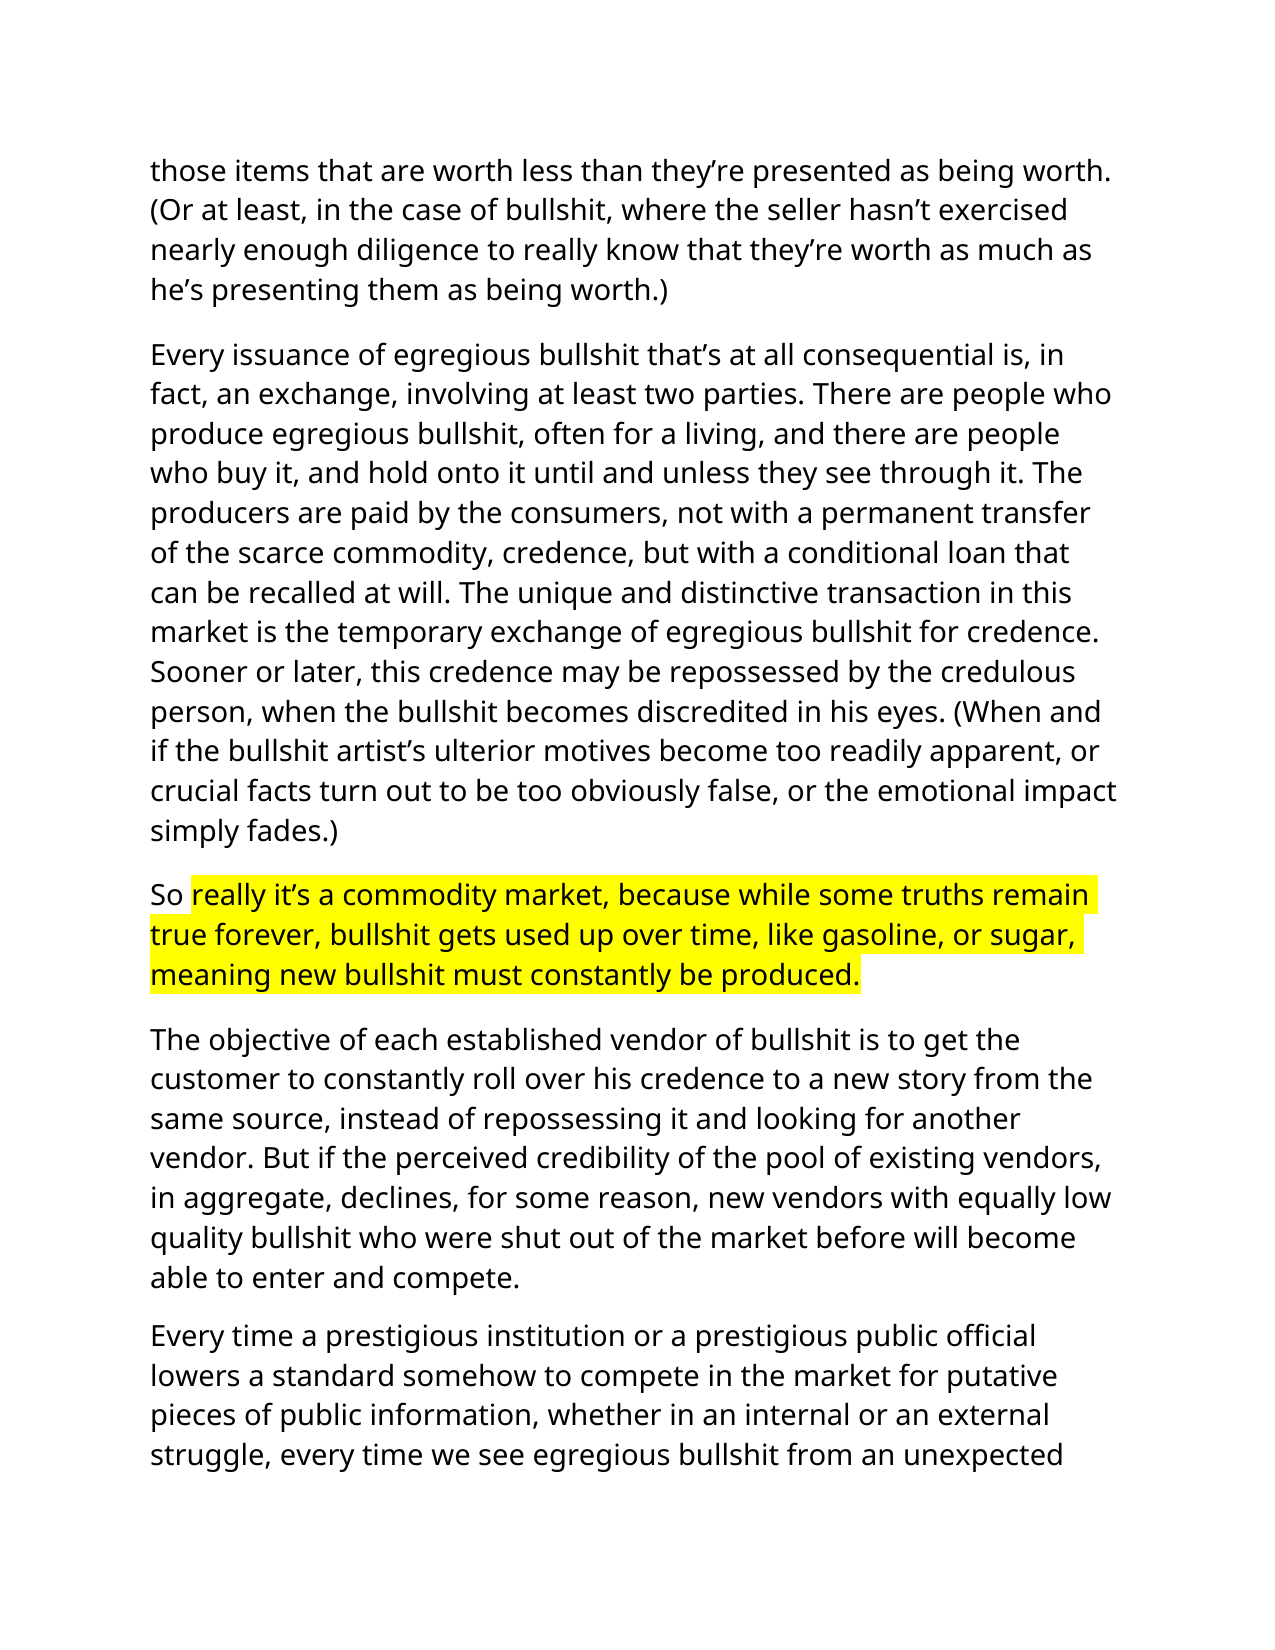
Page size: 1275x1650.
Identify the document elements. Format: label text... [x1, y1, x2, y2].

text So really it’s a commodity market, because while some truths remain true forever, bullshit gets used up over time, like gasoline, or sugar, meaning new bullshit must constantly be produced. [150, 875, 1125, 994]
text those items that are worth less than they’re presented as being worth. (Or at least, in the case of bullshit, where the seller hasn’t exercised nearly enough diligence to really know that they’re worth as much as he’s presenting them as being worth.) [150, 150, 1125, 309]
text Every time a prestigious institution or a prestigious public official lowers a standard somehow to compete in the market for putative pieces of public information, whether in an internal or an external struggle, every time we see egregious bullshit from an unexpected [150, 1315, 1125, 1474]
text Every issuance of egregious bullshit that’s at all consequential is, in fact, an exchange, involving at least two parties. There are people who produce egregious bullshit, often for a living, and there are people who buy it, and hold onto it until and unless they see through it. The producers are paid by the consumers, not with a permanent transfer of the scarce commodity, credence, but with a conditional loan that can be recalled at will. The unique and distinctive transaction in this market is the temporary exchange of egregious bullshit for credence. Sooner or later, this credence may be repossessed by the credulous person, when the bullshit becomes discredited in his eyes. (When and if the bullshit artist’s ulterior motives become too readily apparent, or crucial facts turn out to be too obviously false, or the emotional impact simply fades.) [150, 334, 1125, 850]
text The objective of each established vendor of bullshit is to get the customer to constantly roll over his credence to a new story from the same source, instead of repossessing it and looking for another vendor. But if the perceived credibility of the pool of existing vendors, in aggregate, declines, for some reason, new vendors with equally low quality bullshit who were shut out of the market before will become able to enter and compete. [150, 1019, 1125, 1297]
